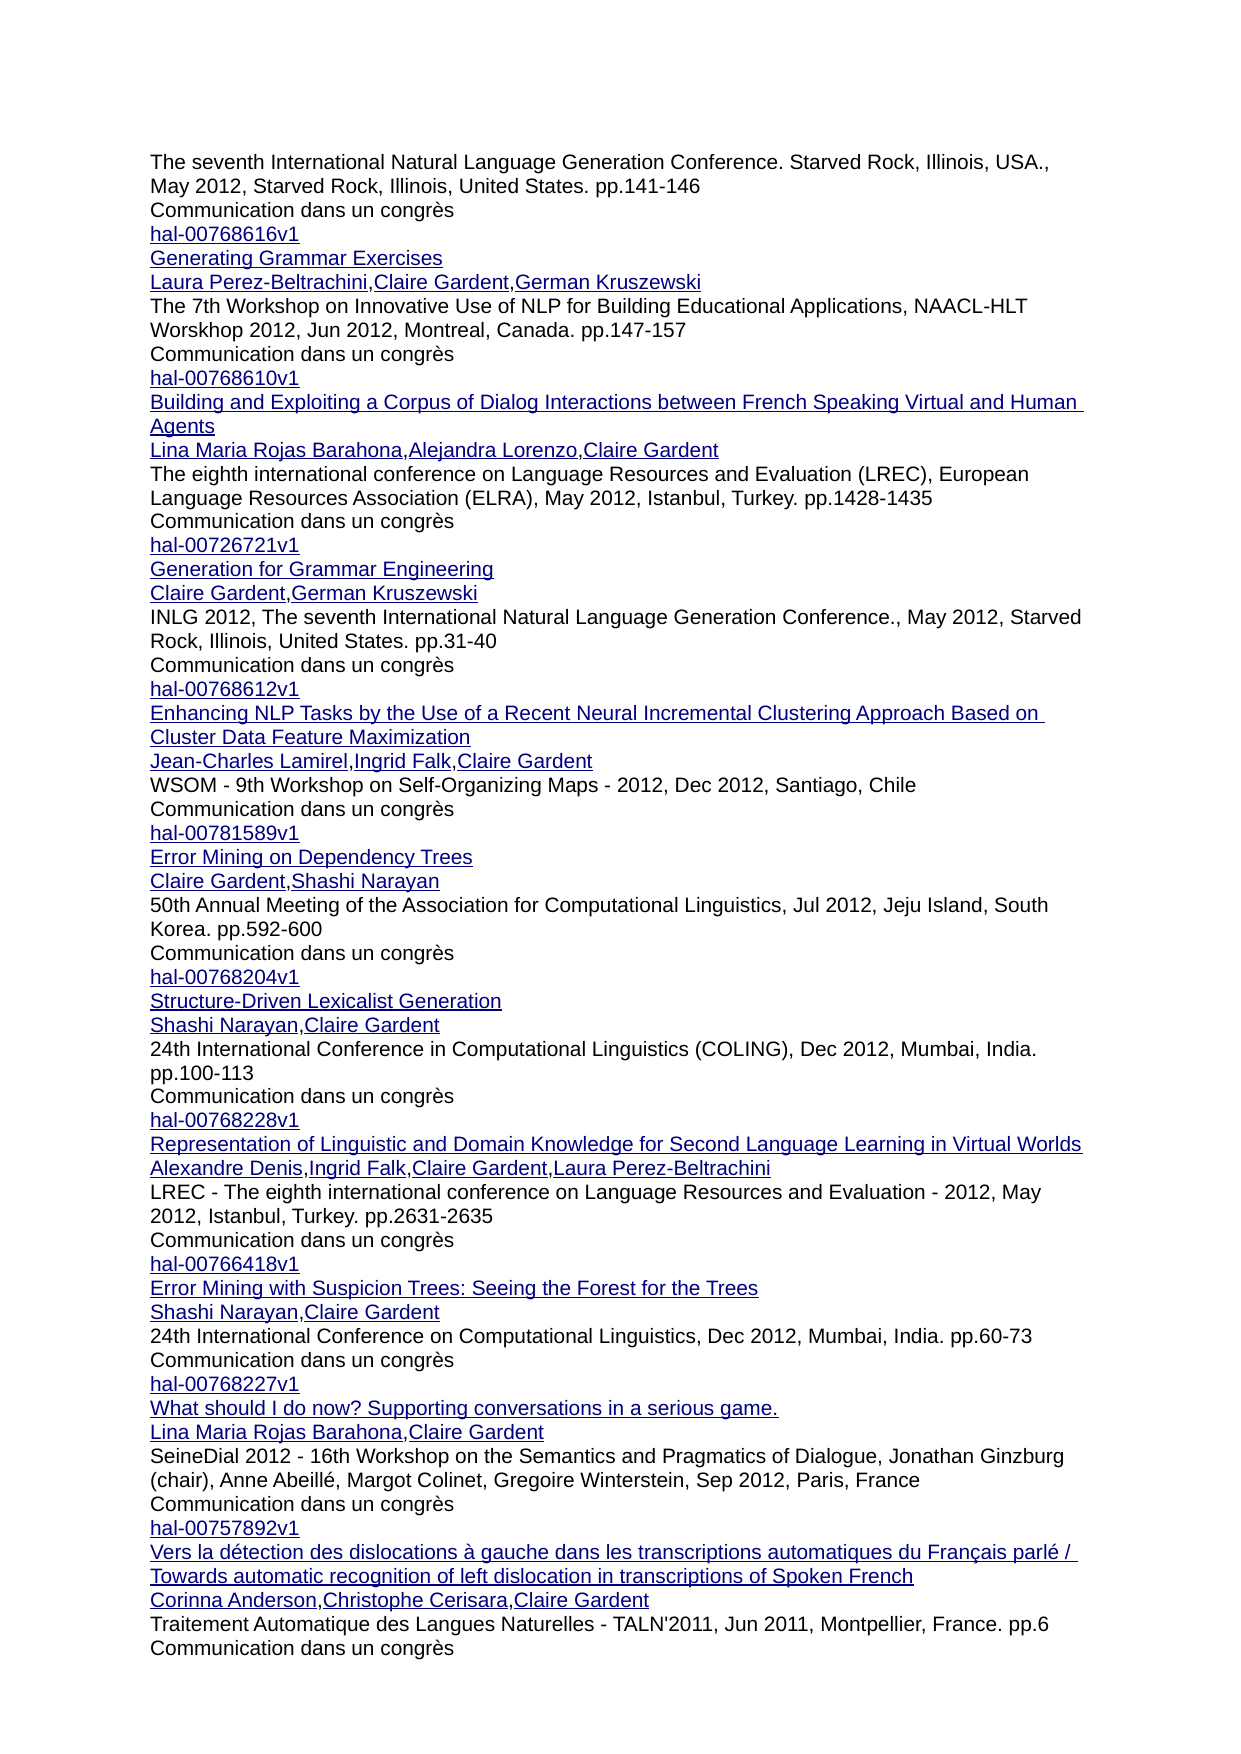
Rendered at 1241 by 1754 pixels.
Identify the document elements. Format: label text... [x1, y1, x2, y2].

table_cell Error Mining with Suspicion Trees: Seeing the Forest for the Trees Shashi Narayan,Claire Gardent 24th International Conference on Computational Linguistics, Dec 2012, Mumbai, India. pp.60-73 Communication dans un congrès hal-00768227v1 [150, 1276, 1090, 1396]
table_cell Structure-Driven Lexicalist Generation Shashi Narayan,Claire Gardent 24th International Conference in Computational Linguistics (COLING), Dec 2012, Mumbai, India. pp.100-113 Communication dans un congrès hal-00768228v1 [150, 989, 1090, 1132]
table_cell Generation for Grammar Engineering Claire Gardent,German Kruszewski INLG 2012, The seventh International Natural Language Generation Conference., May 2012, Starved Rock, Illinois, United States. pp.31-40 Communication dans un congrès hal-00768612v1 [150, 557, 1090, 701]
table_cell The seventh International Natural Language Generation Conference. Starved Rock, Illinois, USA., May 2012, Starved Rock, Illinois, United States. pp.141-146 Communication dans un congrès hal-00768616v1 [150, 150, 1090, 246]
table_cell Generating Grammar Exercises Laura Perez-Beltrachini,Claire Gardent,German Kruszewski The 7th Workshop on Innovative Use of NLP for Building Educational Applications, NAACL-HLT Worskhop 2012, Jun 2012, Montreal, Canada. pp.147-157 Communication dans un congrès hal-00768610v1 [150, 246, 1090, 389]
table_cell What should I do now? Supporting conversations in a serious game. Lina Maria Rojas Barahona,Claire Gardent SeineDial 2012 - 16th Workshop on the Semantics and Pragmatics of Dialogue, Jonathan Ginzburg (chair), Anne Abeillé, Margot Colinet, Gregoire Winterstein, Sep 2012, Paris, France Communication dans un congrès hal-00757892v1 [150, 1396, 1090, 1539]
table_cell Error Mining on Dependency Trees Claire Gardent,Shashi Narayan 50th Annual Meeting of the Association for Computational Linguistics, Jul 2012, Jeju Island, South Korea. pp.592-600 Communication dans un congrès hal-00768204v1 [150, 845, 1090, 988]
table_cell Enhancing NLP Tasks by the Use of a Recent Neural Incremental Clustering Approach Based on Cluster Data Feature Maximization Jean-Charles Lamirel,Ingrid Falk,Claire Gardent WSOM - 9th Workshop on Self-Organizing Maps - 2012, Dec 2012, Santiago, Chile Communication dans un congrès hal-00781589v1 [150, 701, 1090, 845]
table_cell Representation of Linguistic and Domain Knowledge for Second Language Learning in Virtual Worlds Alexandre Denis,Ingrid Falk,Claire Gardent,Laura Perez-Beltrachini LREC - The eighth international conference on Language Resources and Evaluation - 2012, May 2012, Istanbul, Turkey. pp.2631-2635 Communication dans un congrès hal-00766418v1 [150, 1132, 1090, 1276]
table_cell Vers la détection des dislocations à gauche dans les transcriptions automatiques du Français parlé / Towards automatic recognition of left dislocation in transcriptions of Spoken French Corinna Anderson,Christophe Cerisara,Claire Gardent Traitement Automatique des Langues Naturelles - TALN'2011, Jun 2011, Montpellier, France. pp.6 Communication dans un congrès [150, 1540, 1090, 1659]
table_cell Building and Exploiting a Corpus of Dialog Interactions between French Speaking Virtual and Human Agents Lina Maria Rojas Barahona,Alejandra Lorenzo,Claire Gardent The eighth international conference on Language Resources and Evaluation (LREC), European Language Resources Association (ELRA), May 2012, Istanbul, Turkey. pp.1428-1435 Communication dans un congrès hal-00726721v1 [150, 390, 1090, 557]
